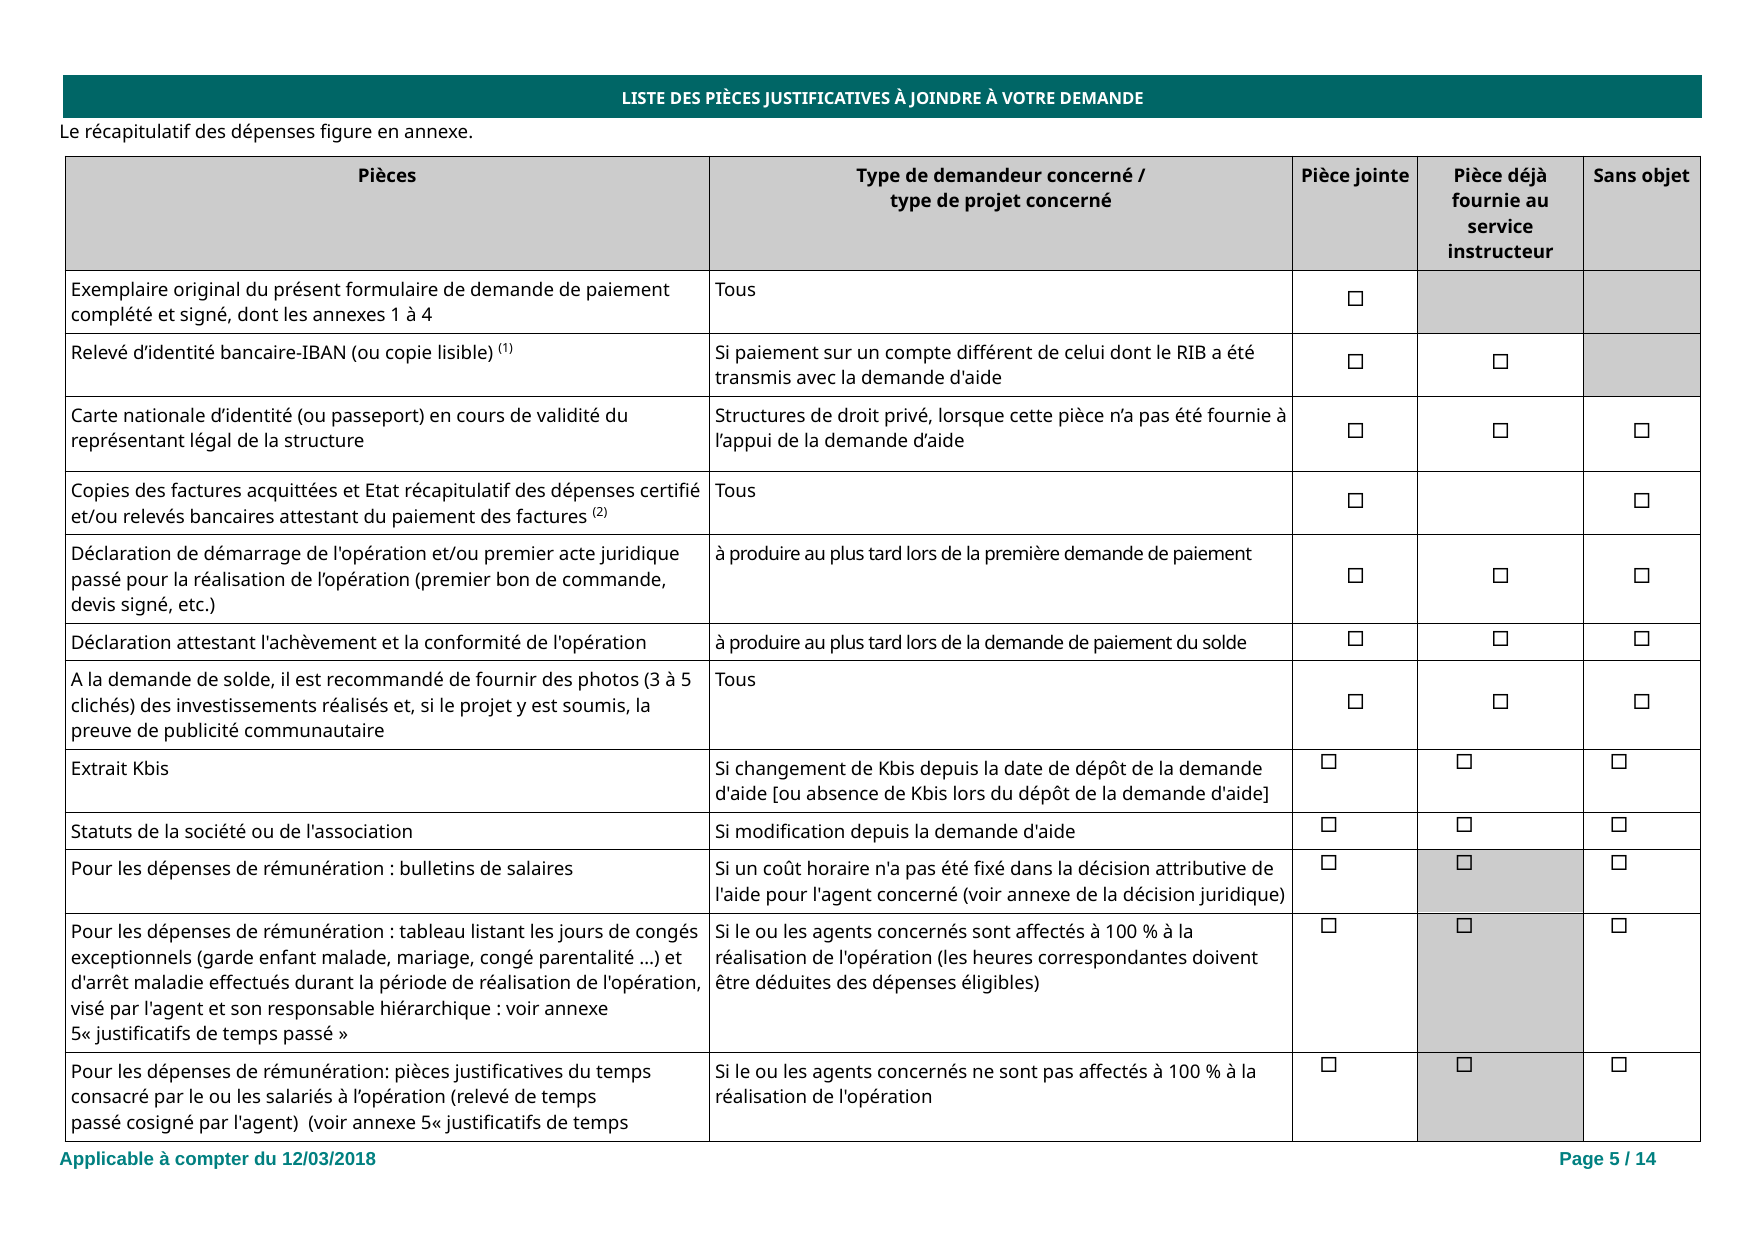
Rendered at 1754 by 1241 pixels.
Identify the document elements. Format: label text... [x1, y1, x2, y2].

text Le récapitulatif des dépenses figure en annexe. [59, 118, 1695, 144]
table_cell  [1418, 850, 1583, 912]
table_cell  [1418, 914, 1583, 1052]
table_cell  [1418, 750, 1583, 812]
table_cell [1584, 271, 1700, 333]
table_cell Copies des factures acquittées et Etat récapitulatif des dépenses certifié et/ou relevés bancaires attestant du paiement des factures (2) [66, 472, 709, 534]
table_cell  [1293, 271, 1417, 333]
table_cell Déclaration de démarrage de l'opération et/ou premier acte juridique passé pour la réalisation de l’opération (premier bon de commande, devis signé, etc.) [66, 535, 709, 623]
table_cell  [1293, 624, 1417, 660]
table_cell  [1293, 1053, 1417, 1141]
table_cell  [1418, 535, 1583, 623]
table_cell  [1584, 535, 1700, 623]
table_cell à produire au plus tard lors de la première demande de paiement [710, 535, 1292, 623]
table_cell [1418, 271, 1583, 333]
table_cell  [1584, 850, 1700, 912]
table_cell  [1418, 334, 1583, 396]
table_cell  [1584, 472, 1700, 534]
table_cell  [1584, 661, 1700, 749]
table_cell  [1293, 334, 1417, 396]
table_cell  [1293, 535, 1417, 623]
table_cell à produire au plus tard lors de la demande de paiement du solde [710, 624, 1292, 660]
table_header Type de demandeur concerné / type de projet concerné [710, 157, 1292, 270]
table_cell Carte nationale d’identité (ou passeport) en cours de validité du représentant légal de la structure [66, 397, 709, 471]
table_cell  [1418, 397, 1583, 471]
table_cell Tous [710, 661, 1292, 749]
table_cell  [1584, 397, 1700, 471]
table_cell  [1584, 813, 1700, 849]
table_cell  [1584, 914, 1700, 1052]
table_cell Si le ou les agents concernés sont affectés à 100 % à la réalisation de l'opération (les heures correspondantes doivent être déduites des dépenses éligibles) [710, 914, 1292, 1052]
table_cell Si changement de Kbis depuis la date de dépôt de la demande d'aide [ou absence de Kbis lors du dépôt de la demande d'aide] [710, 750, 1292, 812]
table_cell Pour les dépenses de rémunération : bulletins de salaires [66, 850, 709, 912]
table_cell Pour les dépenses de rémunération : tableau listant les jours de congés exceptionnels (garde enfant malade, mariage, congé parentalité …) et d'arrêt maladie effectués durant la période de réalisation de l'opération, visé par l'agent et son responsable hiérarchique : voir annexe 5« justificatifs de temps passé » [66, 914, 709, 1052]
table_cell  [1418, 661, 1583, 749]
table_cell Si modification depuis la demande d'aide [710, 813, 1292, 849]
table_cell Structures de droit privé, lorsque cette pièce n’a pas été fournie à l’appui de la demande d’aide [710, 397, 1292, 471]
table_cell  [1584, 1053, 1700, 1141]
table_cell Si le ou les agents concernés ne sont pas affectés à 100 % à la réalisation de l'opération [710, 1053, 1292, 1141]
table_cell Relevé d’identité bancaire-IBAN (ou copie lisible) (1) [66, 334, 709, 396]
table_cell A la demande de solde, il est recommandé de fournir des photos (3 à 5 clichés) des investissements réalisés et, si le projet y est soumis, la preuve de publicité communautaire [66, 661, 709, 749]
table_header Sans objet [1584, 157, 1700, 270]
table_cell  [1584, 750, 1700, 812]
table_cell  [1293, 472, 1417, 534]
table_cell  [1293, 750, 1417, 812]
table_cell Déclaration attestant l'achèvement et la conformité de l'opération [66, 624, 709, 660]
table_cell  [1293, 813, 1417, 849]
table_cell Si un coût horaire n'a pas été fixé dans la décision attributive de l'aide pour l'agent concerné (voir annexe de la décision juridique) [710, 850, 1292, 912]
table_cell [1418, 472, 1583, 534]
table_cell Exemplaire original du présent formulaire de demande de paiement complété et signé, dont les annexes 1 à 4 [66, 271, 709, 333]
table_cell  [1418, 624, 1583, 660]
table_header Pièces [66, 157, 709, 270]
table_header Pièce jointe [1293, 157, 1417, 270]
table_cell Extrait Kbis [66, 750, 709, 812]
table_cell  [1418, 1053, 1583, 1141]
table_cell  [1293, 397, 1417, 471]
table_header Pièce déjà fournie au service instructeur [1418, 157, 1583, 270]
table_cell  [1293, 914, 1417, 1052]
table_cell  [1293, 850, 1417, 912]
table_cell Tous [710, 271, 1292, 333]
table_cell [1584, 334, 1700, 396]
table_cell Tous [710, 472, 1292, 534]
table_cell  [1293, 661, 1417, 749]
table_header Liste des pièces justificatives à joindre à votre demande [66, 78, 1699, 115]
table_cell Statuts de la société ou de l'association [66, 813, 709, 849]
table_cell  [1418, 813, 1583, 849]
table_cell Si paiement sur un compte différent de celui dont le RIB a été transmis avec la demande d'aide [710, 334, 1292, 396]
table_cell Pour les dépenses de rémunération: pièces justificatives du temps consacré par le ou les salariés à l’opération (relevé de temps passé cosigné par l'agent) (voir annexe 5« justificatifs de temps [66, 1053, 709, 1141]
table_cell  [1584, 624, 1700, 660]
